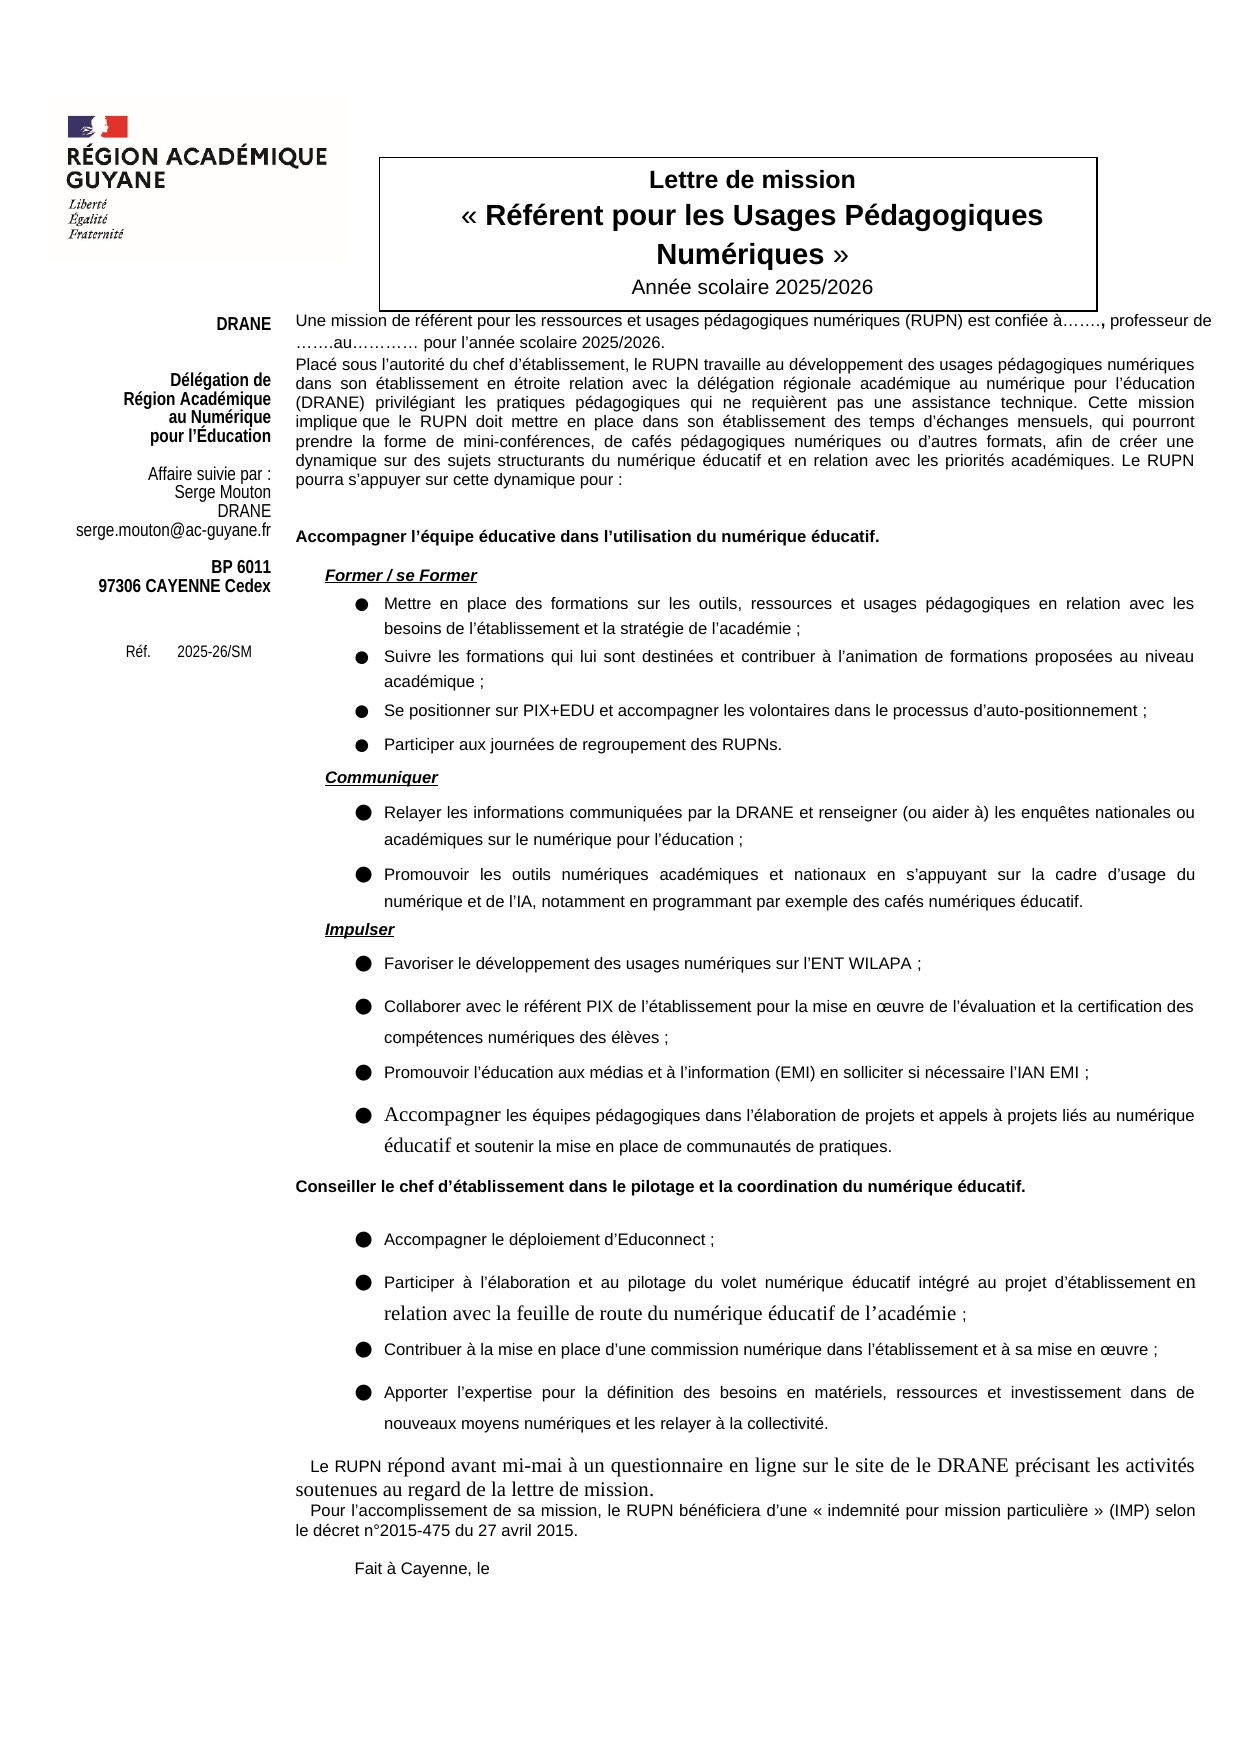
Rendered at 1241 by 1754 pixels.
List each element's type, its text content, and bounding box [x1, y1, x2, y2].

list Promouvoir les outils numériques académiques et nationaux en s’appuyant sur la cadre d’usage du numérique et de l’IA, notamment en programmant par exemple des cafés numériques éducatif. [354, 849, 1196, 911]
text Réf. 2025-26/SM [72, 640, 271, 662]
list Mettre en place des formations sur les outils, ressources et usages pédagogiques en relation avec les besoins de l’établissement et la stratégie de l’académie ; [354, 585, 1196, 638]
text Serge Mouton [72, 484, 271, 503]
list Participer aux journées de regroupement des RUPNs. [354, 726, 1196, 760]
table_header [65, 140, 354, 311]
list Participer à l’élaboration et au pilotage du volet numérique éducatif intégré au projet d’établissement en relation avec la feuille de route du numérique éducatif de l’académie ; [354, 1258, 1196, 1324]
text au Numérique [72, 409, 271, 428]
text Accompagner l’équipe éducative dans l’utilisation du numérique éducatif. [295, 527, 1196, 546]
list Favoriser le développement des usages numériques sur l’ENT WILAPA ; [354, 938, 1196, 981]
list Accompagner le déploiement d’Educonnect ; [354, 1215, 1196, 1258]
text Fait à Cayenne, le [354, 1559, 1181, 1578]
list Promouvoir l’éducation aux médias et à l’information (EMI) en solliciter si nécessaire l’IAN EMI ; [354, 1048, 1196, 1091]
text Région Académique [72, 390, 271, 409]
text Affaire suivie par : [72, 465, 271, 484]
table_header [354, 140, 379, 311]
list Suivre les formations qui lui sont destinées et contribuer à l’animation de formations proposées au niveau académique ; [354, 638, 1196, 691]
text Délégation de [72, 371, 271, 390]
text Communiquer [325, 768, 1196, 787]
subtitle DRANE [72, 315, 271, 334]
list Relayer les informations communiquées par la DRANE et renseigner (ou aider à) les enquêtes nationales ou académiques sur le numérique pour l’éducation ; [354, 787, 1196, 849]
text Former / se Former [325, 566, 1196, 585]
text Impulser [325, 919, 1196, 938]
text Une mission de référent pour les ressources et usages pédagogiques numériques (RUPN) est confiée à……., professeur de …….au………… pour l’année scolaire 2025/2026. [295, 311, 1225, 352]
list Se positionner sur PIX+EDU et accompagner les volontaires dans le processus d’auto-positionnement ; [354, 691, 1196, 726]
text pour l’Éducation [72, 428, 271, 446]
list Contribuer à la mise en place d’une commission numérique dans l’établissement et à sa mise en œuvre ; [354, 1324, 1196, 1367]
text Placé sous l’autorité du chef d’établissement, le RUPN travaille au développement des usages pédagogiques numériques dans son établissement en étroite relation avec la délégation régionale académique au numérique pour l’éducation (DRANE) privilégiant les pratiques pédagogiques qui ne requièrent pas une assistance technique. Cette mission implique que le RUPN doit mettre en place dans son établissement des temps d’échanges mensuels, qui pourront prendre la forme de mini-conférences, de cafés pédagogiques numériques ou d’autres formats, afin de créer une dynamique sur des sujets structurants du numérique éducatif et en relation avec les priorités académiques. Le RUPN pourra s’appuyer sur cette dynamique pour : [295, 355, 1196, 489]
table_header [379, 140, 1104, 311]
list Apporter l’expertise pour la définition des besoins en matériels, ressources et investissement dans de nouveaux moyens numériques et les relayer à la collectivité. [354, 1367, 1196, 1434]
text Pour l’accomplissement de sa mission, le RUPN bénéficiera d’une « indemnité pour mission particulière » (IMP) selon le décret n°2015-475 du 27 avril 2015. [295, 1501, 1196, 1539]
list Accompagner les équipes pédagogiques dans l’élaboration de projets et appels à projets liés au numérique éducatif et soutenir la mise en place de communautés de pratiques. [354, 1091, 1196, 1157]
list Collaborer avec le référent PIX de l’établissement pour la mise en œuvre de l’évaluation et la certification des compétences numériques des élèves ; [354, 981, 1196, 1048]
text Conseiller le chef d’établissement dans le pilotage et la coordination du numérique éducatif. [295, 1177, 1196, 1196]
text DRANE [72, 503, 271, 521]
text Le RUPN répond avant mi-mai à un questionnaire en ligne sur le site de le DRANE précisant les activités soutenues au regard de la lettre de mission. [295, 1453, 1196, 1501]
picture [47, 94, 348, 260]
text serge.mouton@ac-guyane.fr [72, 521, 271, 540]
text 97306 CAYENNE Cedex [72, 578, 271, 596]
text BP 6011 [72, 559, 271, 578]
